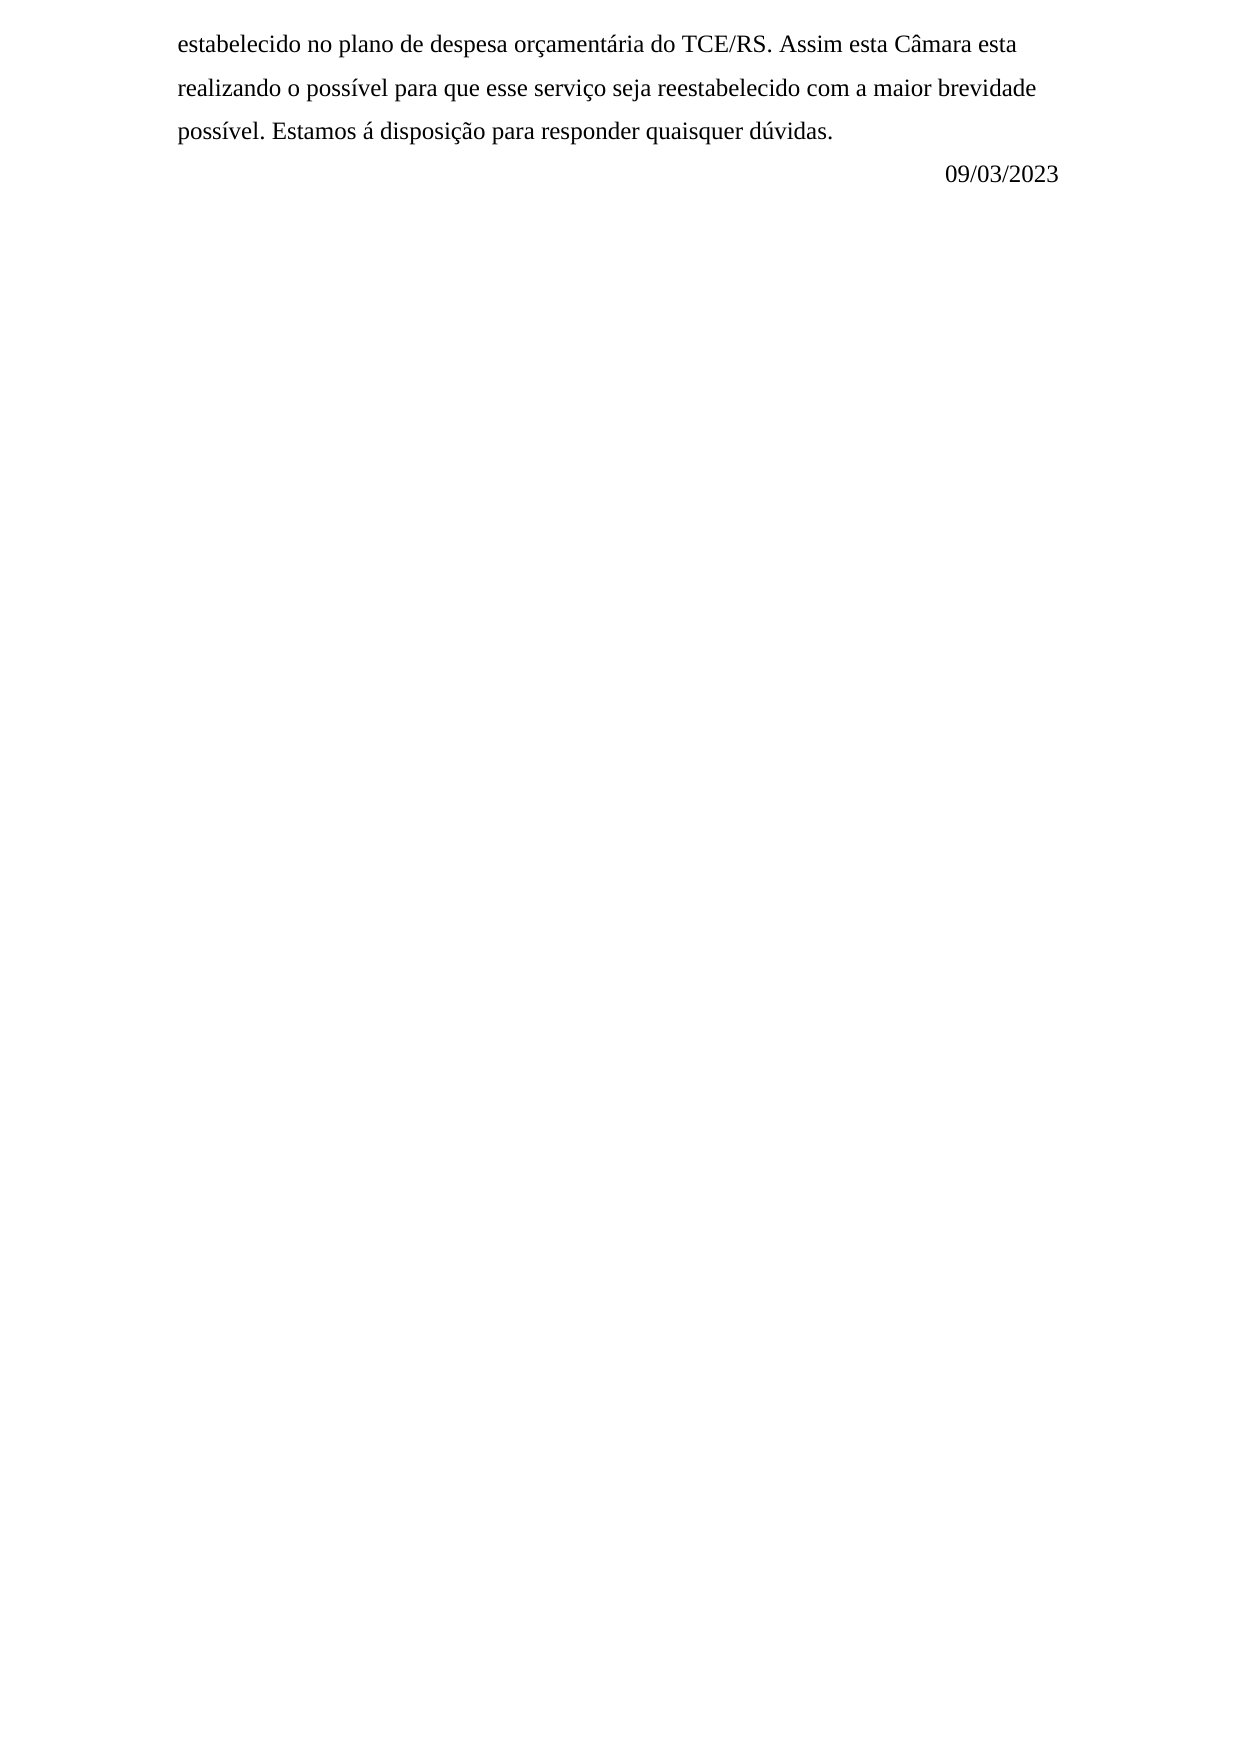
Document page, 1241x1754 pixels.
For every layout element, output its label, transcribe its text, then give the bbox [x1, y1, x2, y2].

list possível. Estamos á disposição para responder quaisquer dúvidas. [177, 116, 1122, 144]
list 09/03/2023 [945, 159, 1122, 188]
list realizando o possível para que esse serviço seja reestabelecido com a maior brevidade [177, 73, 1122, 101]
list estabelecido no plano de despesa orçamentária do TCE/RS. Assim esta Câmara esta [177, 29, 1122, 58]
